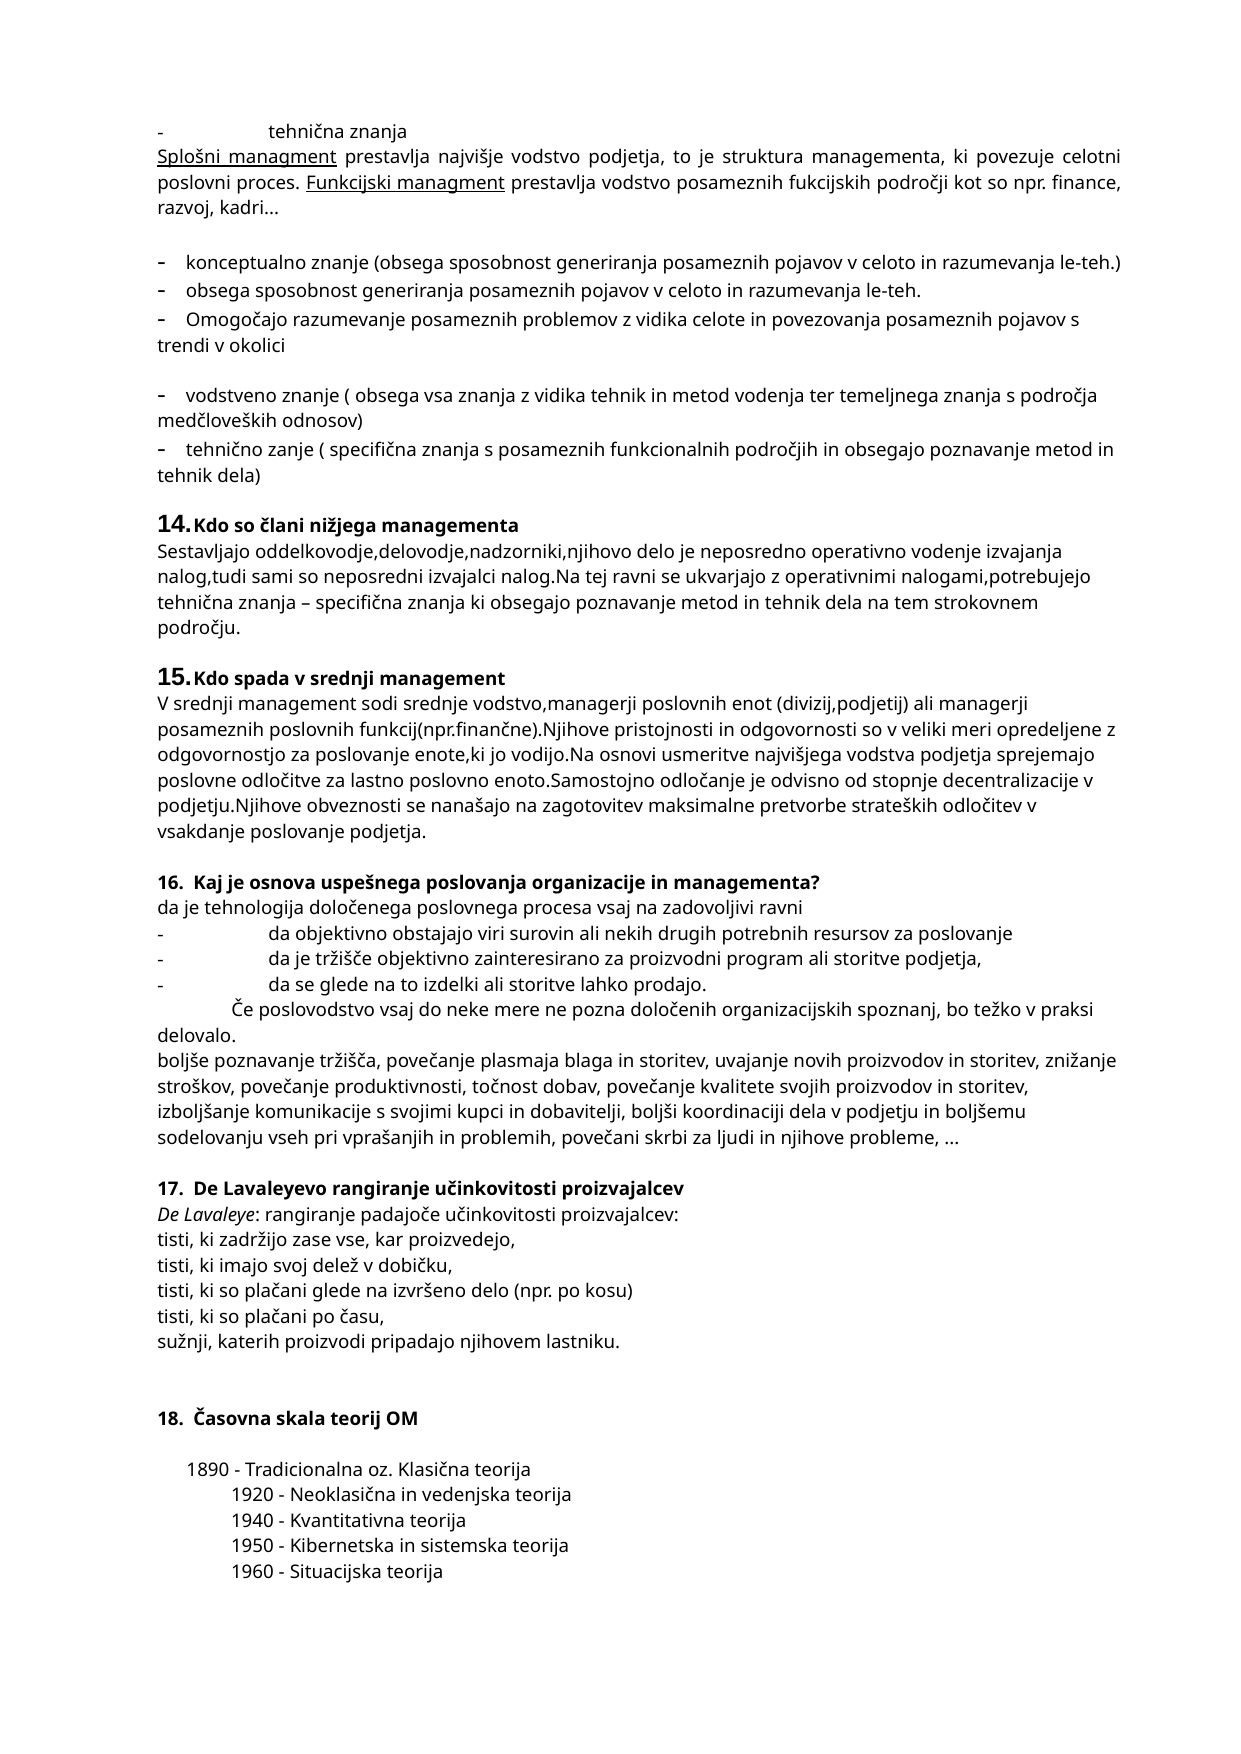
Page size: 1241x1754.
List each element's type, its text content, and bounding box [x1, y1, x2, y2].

text 1920 - Neoklasična in vedenjska teorija [157, 1482, 1122, 1507]
list da je tržišče objektivno zainteresirano za proizvodni program ali storitve podjetja, [157, 946, 1122, 971]
text Sestavljajo oddelkovodje,delovodje,nadzorniki,njihovo delo je neposredno operativno vodenje izvajanja nalog,tudi sami so neposredni izvajalci nalog.Na tej ravni se ukvarjajo z operativnimi nalogami,potrebujejo tehnična znanja – specifična znanja ki obsegajo poznavanje metod in tehnik dela na tem strokovnem področju. [157, 538, 1122, 640]
text De Lavaleye: rangiranje padajoče učinkovitosti proizvajalcev: [157, 1201, 1122, 1226]
list tehnična znanja [157, 118, 1122, 144]
text sužnji, katerih proizvodi pripadajo njihovem lastniku. [157, 1328, 1122, 1354]
list De Lavaleyevo rangiranje učinkovitosti proizvajalcev [157, 1175, 1122, 1201]
text tisti, ki imajo svoj delež v dobičku, [157, 1252, 1122, 1277]
list Časovna skala teorij OM [157, 1405, 1122, 1431]
list Omogočajo razumevanje posameznih problemov z vidika celote in povezovanja posameznih pojavov s trendi v okolici [157, 303, 1122, 357]
list Kdo spada v srednji management [157, 662, 1122, 691]
list tehnično zanje ( specifična znanja s posameznih funkcionalnih področjih in obsegajo poznavanje metod in tehnik dela) [157, 433, 1122, 488]
text tisti, ki so plačani po času, [157, 1303, 1122, 1328]
list Kaj je osnova uspešnega poslovanja organizacije in managementa? [157, 869, 1122, 895]
text tisti, ki so plačani glede na izvršeno delo (npr. po kosu) [157, 1277, 1122, 1303]
list Kdo so člani nižjega managementa [157, 509, 1122, 538]
list obsega sposobnost generiranja posameznih pojavov v celoto in razumevanja le-teh. [157, 274, 1122, 303]
text da je tehnologija določenega poslovnega procesa vsaj na zadovoljivi ravni [157, 895, 1122, 920]
text boljše poznavanje tržišča, povečanje plasmaja blaga in storitev, uvajanje novih proizvodov in storitev, znižanje stroškov, povečanje produktivnosti, točnost dobav, povečanje kvalitete svojih proizvodov in storitev, izboljšanje komunikacije s svojimi kupci in dobavitelji, boljši koordinaciji dela v podjetju in boljšemu sodelovanju vseh pri vprašanjih in problemih, povečani skrbi za ljudi in njihove probleme, ... [157, 1048, 1122, 1150]
text V srednji management sodi srednje vodstvo,managerji poslovnih enot (divizij,podjetij) ali managerji posameznih poslovnih funkcij(npr.finančne).Njihove pristojnosti in odgovornosti so v veliki meri opredeljene z odgovornostjo za poslovanje enote,ki jo vodijo.Na osnovi usmeritve najvišjega vodstva podjetja sprejemajo poslovne odločitve za lastno poslovno enoto.Samostojno odločanje je odvisno od stopnje decentralizacije v podjetju.Njihove obveznosti se nanašajo na zagotovitev maksimalne pretvorbe strateških odločitev v vsakdanje poslovanje podjetja. [157, 691, 1122, 844]
list da objektivno obstajajo viri surovin ali nekih drugih potrebnih resursov za poslovanje [157, 920, 1122, 946]
text tisti, ki zadržijo zase vse, kar proizvedejo, [157, 1226, 1122, 1252]
list konceptualno znanje (obsega sposobnost generiranja posameznih pojavov v celoto in razumevanja le-teh.) [157, 246, 1122, 274]
text 1950 - Kibernetska in sistemska teorija [157, 1533, 1122, 1558]
text Splošni managment prestavlja najvišje vodstvo podjetja, to je struktura managementa, ki povezuje celotni poslovni proces. Funkcijski managment prestavlja vodstvo posameznih fukcijskih področji kot so npr. finance, razvoj, kadri... [157, 144, 1122, 220]
list vodstveno znanje ( obsega vsa znanja z vidika tehnik in metod vodenja ter temeljnega znanja s področja medčloveških odnosov) [157, 379, 1122, 433]
list da se glede na to izdelki ali storitve lahko prodajo. [157, 971, 1122, 997]
text 1890 - Tradicionalna oz. Klasična teorija [157, 1456, 1122, 1482]
text 1940 - Kvantitativna teorija [157, 1507, 1122, 1533]
text 1960 - Situacijska teorija [157, 1558, 1122, 1584]
text Če poslovodstvo vsaj do neke mere ne pozna določenih organizacijskih spoznanj, bo težko v praksi delovalo. [157, 997, 1122, 1048]
